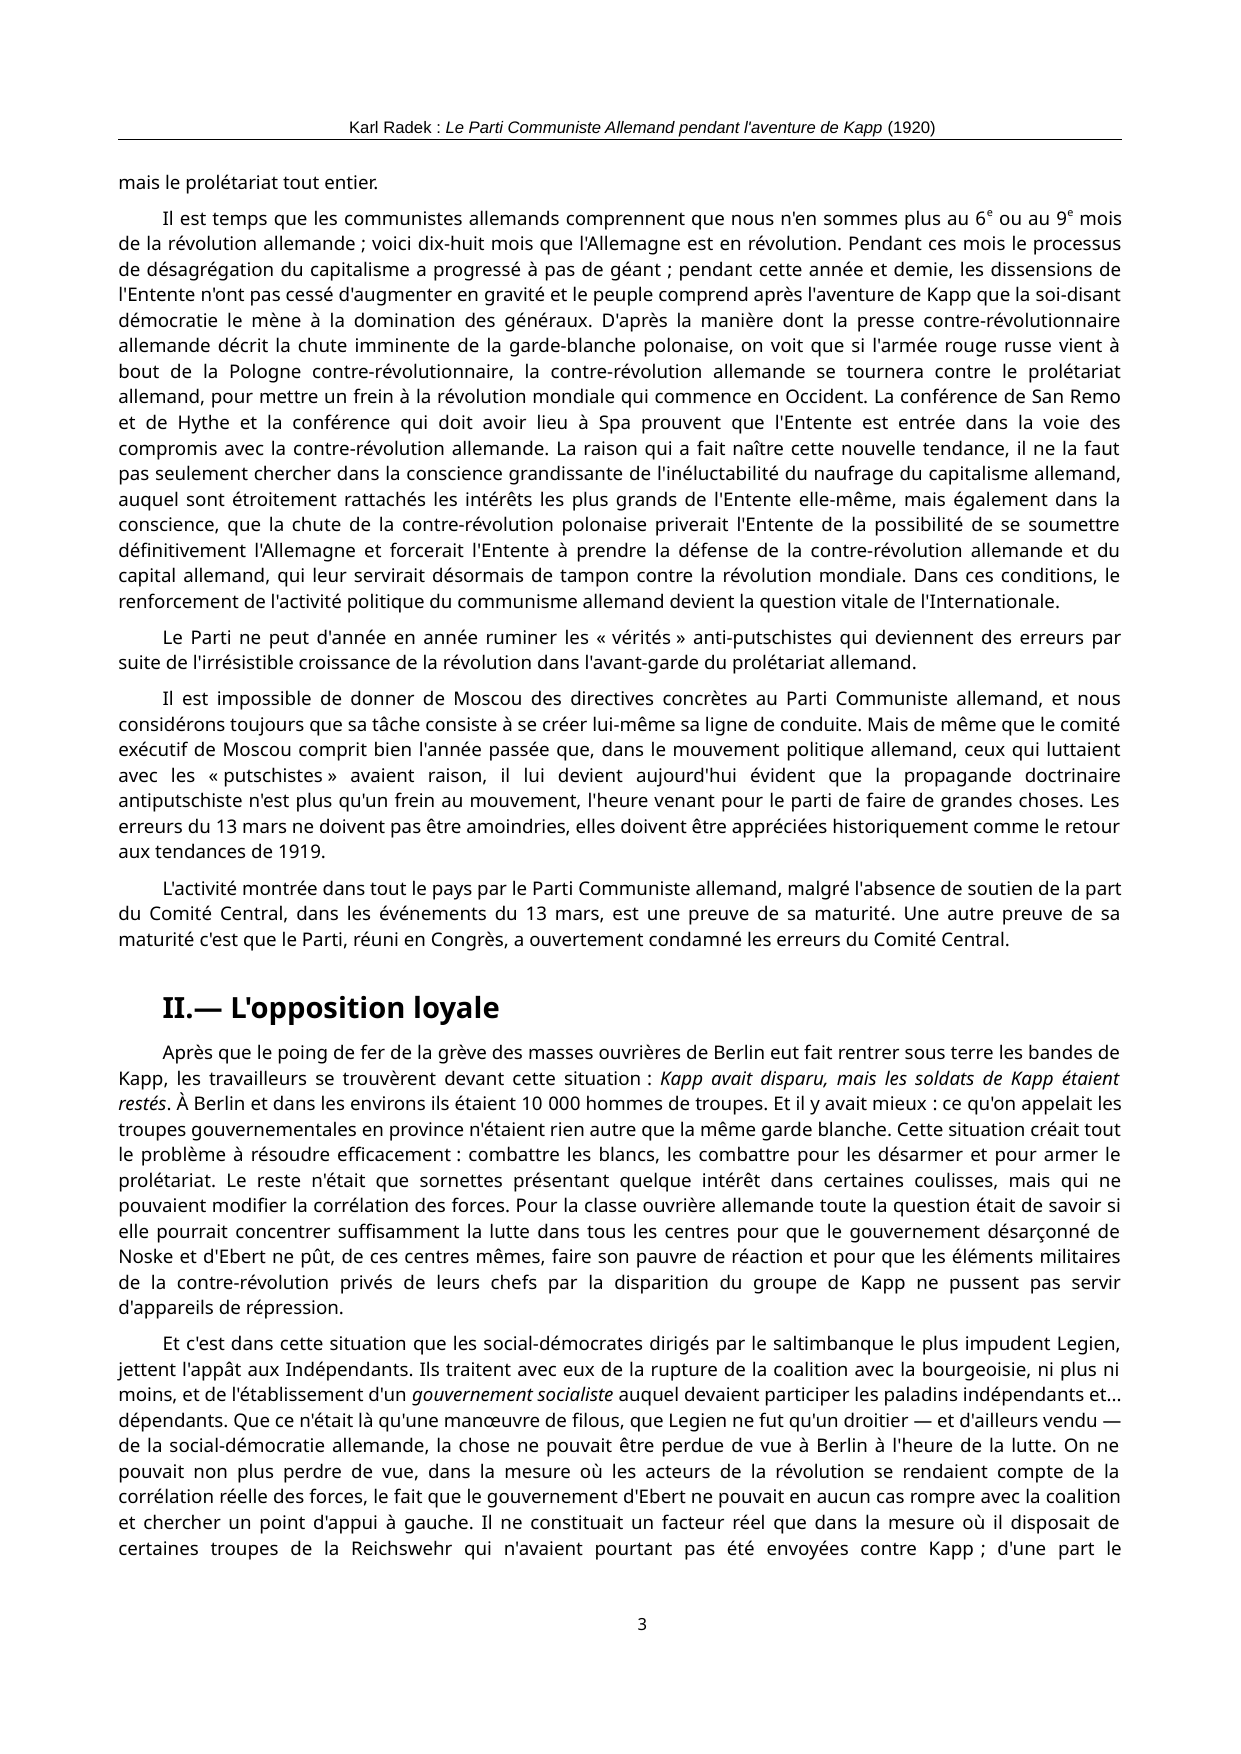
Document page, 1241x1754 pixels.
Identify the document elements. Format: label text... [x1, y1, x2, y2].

text Il est temps que les communistes allemands comprennent que nous n'en sommes plus au 6e ou au 9e mois de la révolution allemande ; voici dix-huit mois que l'Allemagne est en révolution. Pendant ces mois le processus de désagrégation du capitalisme a progressé à pas de géant ; pendant cette année et demie, les dissensions de l'Entente n'ont pas cessé d'augmenter en gravité et le peuple comprend après l'aventure de Kapp que la soi-disant démocratie le mène à la domination des généraux. D'après la manière dont la presse contre-révolutionnaire allemande décrit la chute imminente de la garde-blanche polonaise, on voit que si l'armée rouge russe vient à bout de la Pologne contre-révolutionnaire, la contre-révolution allemande se tournera contre le prolétariat allemand, pour mettre un frein à la révolution mondiale qui commence en Occident. La conférence de San Remo et de Hythe et la conférence qui doit avoir lieu à Spa prouvent que l'Entente est entrée dans la voie des compromis avec la contre-révolution allemande. La raison qui a fait naître cette nouvelle tendance, il ne la faut pas seulement chercher dans la conscience grandissante de l'inéluctabilité du naufrage du capitalisme allemand, auquel sont étroitement rattachés les intérêts les plus grands de l'Entente elle-même, mais également dans la conscience, que la chute de la contre-révolution polonaise priverait l'Entente de la possibilité de se soumettre définitivement l'Allemagne et forcerait l'Entente à prendre la défense de la contre-révolution allemande et du capital allemand, qui leur servirait désormais de tampon contre la révolution mondiale. Dans ces conditions, le renforcement de l'activité politique du communisme allemand devient la question vitale de l'Internationale. [118, 205, 1122, 613]
text Après que le poing de fer de la grève des masses ouvrières de Berlin eut fait rentrer sous terre les bandes de Kapp, les travailleurs se trouvèrent devant cette situation : Kapp avait disparu, mais les soldats de Kapp étaient restés. À Berlin et dans les environs ils étaient 10 000 hommes de troupes. Et il y avait mieux : ce qu'on appelait les troupes gouvernementales en province n'étaient rien autre que la même garde blanche. Cette situation créait tout le problème à résoudre efficacement : combattre les blancs, les combattre pour les désarmer et pour armer le prolétariat. Le reste n'était que sornettes présentant quelque intérêt dans certaines coulisses, mais qui ne pouvaient modifier la corrélation des forces. Pour la classe ouvrière allemande toute la question était de savoir si elle pourrait concentrer suffisamment la lutte dans tous les centres pour que le gouvernement désarçonné de Noske et d'Ebert ne pût, de ces centres mêmes, faire son pauvre de réaction et pour que les éléments militaires de la contre-révolution privés de leurs chefs par la disparition du groupe de Kapp ne pussent pas servir d'appareils de répression. [118, 1039, 1122, 1320]
subtitle II.— L'opposition loyale [118, 987, 1122, 1027]
text mais le prolétariat tout entier. [118, 169, 1122, 194]
text Il est impossible de donner de Moscou des directives concrètes au Parti Communiste allemand, et nous considérons toujours que sa tâche consiste à se créer lui-même sa ligne de conduite. Mais de même que le comité exécutif de Moscou comprit bien l'année passée que, dans le mouvement politique allemand, ceux qui luttaient avec les « putschistes » avaient raison, il lui devient aujourd'hui évident que la propagande doctrinaire antiputschiste n'est plus qu'un frein au mouvement, l'heure venant pour le parti de faire de grandes choses. Les erreurs du 13 mars ne doivent pas être amoindries, elles doivent être appréciées historiquement comme le retour aux tendances de 1919. [118, 686, 1122, 864]
text Et c'est dans cette situation que les social-démocrates dirigés par le saltimbanque le plus impudent Legien, jettent l'appât aux Indépendants. Ils traitent avec eux de la rupture de la coalition avec la bourgeoisie, ni plus ni moins, et de l'établissement d'un gouvernement socialiste auquel devaient participer les paladins indépendants et... dépendants. Que ce n'était là qu'une manœuvre de filous, que Legien ne fut qu'un droitier — et d'ailleurs vendu — de la social-démocratie allemande, la chose ne pouvait être perdue de vue à Berlin à l'heure de la lutte. On ne pouvait non plus perdre de vue, dans la mesure où les acteurs de la révolution se rendaient compte de la corrélation réelle des forces, le fait que le gouvernement d'Ebert ne pouvait en aucun cas rompre avec la coalition et chercher un point d'appui à gauche. Il ne constituait un facteur réel que dans la mesure où il disposait de certaines troupes de la Reichswehr qui n'avaient pourtant pas été envoyées contre Kapp ; d'une part le [118, 1331, 1122, 1560]
text Le Parti ne peut d'année en année ruminer les « vérités » anti-putschistes qui deviennent des erreurs par suite de l'irrésistible croissance de la révolution dans l'avant-garde du prolétariat allemand. [118, 624, 1122, 675]
text L'activité montrée dans tout le pays par le Parti Communiste allemand, malgré l'absence de soutien de la part du Comité Central, dans les événements du 13 mars, est une preuve de sa maturité. Une autre preuve de sa maturité c'est que le Parti, réuni en Congrès, a ouvertement condamné les erreurs du Comité Central. [118, 875, 1122, 952]
